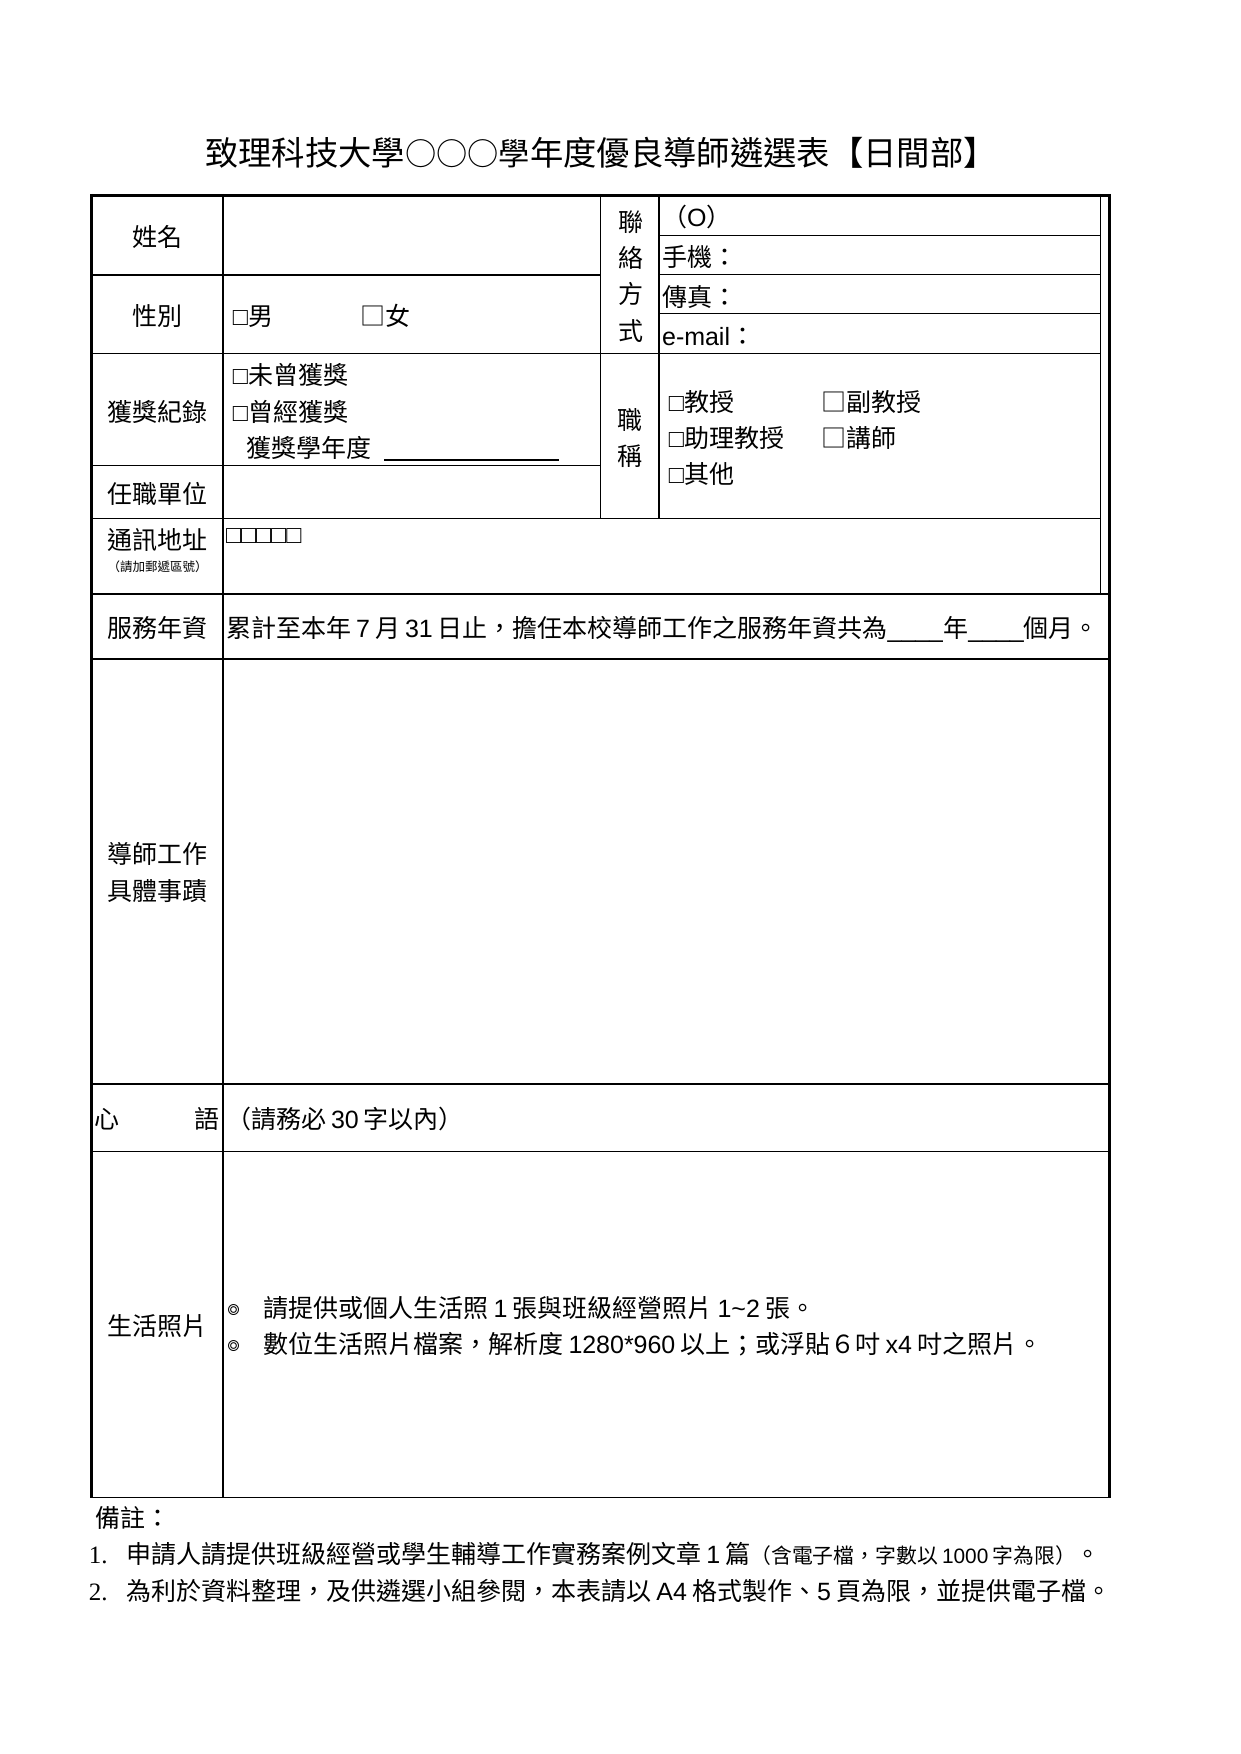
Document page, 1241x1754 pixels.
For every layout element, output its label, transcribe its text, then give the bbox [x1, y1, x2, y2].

list 為利於資料整理，及供遴選小組參閱，本表請以A4格式製作、5頁為限，並提供電子檔。 [89, 1571, 1152, 1607]
table_cell □□□□□ [224, 519, 1100, 593]
table_cell （請務必30字以內） [224, 1085, 1108, 1151]
table_cell 心 語 [93, 1085, 222, 1151]
table_cell 手機： [660, 236, 1100, 274]
table_cell □教授 □副教授 □助理教授 □講師 □其他 [660, 354, 1100, 517]
table_cell [1101, 197, 1108, 593]
text 備註： [89, 1498, 1152, 1535]
table_cell 任職單位 [93, 466, 222, 517]
table_cell （O） [660, 197, 1100, 234]
table_cell 通訊地址 （請加郵遞區號） [93, 519, 222, 593]
table_cell 性別 [93, 276, 222, 353]
list 申請人請提供班級經營或學生輔導工作實務案例文章1篇（含電子檔，字數以1000字為限）。 [89, 1535, 1152, 1571]
table_cell [224, 660, 1108, 1083]
table_cell 服務年資 [93, 595, 222, 658]
table_cell 生活照片 [93, 1152, 222, 1497]
table_cell 姓名 [93, 197, 222, 274]
table_cell 請提供或個人生活照1張與班級經營照片1~2張。 數位生活照片檔案，解析度1280*960以上；或浮貼６吋x4吋之照片。 [224, 1152, 1108, 1497]
table_cell 職 稱 [601, 354, 658, 517]
table_cell 獲獎紀錄 [93, 354, 222, 464]
table_cell [224, 197, 600, 274]
table_cell 累計至本年7月31日止，擔任本校導師工作之服務年資共為____年____個月。 [224, 595, 1108, 658]
table_cell 傳真： [660, 275, 1100, 313]
table_header 致理科技大學○○○學年度優良導師遴選表【日間部】 [92, 127, 1109, 194]
table_cell e-mail： [660, 314, 1100, 353]
table_cell □未曾獲獎 □曾經獲獎 獲獎學年度 [224, 354, 600, 464]
table_cell [224, 466, 600, 517]
table_cell □男 □女 [224, 276, 600, 353]
table_cell 導師工作 具體事蹟 [93, 660, 222, 1083]
table_cell 聯 絡 方 式 [601, 197, 658, 353]
